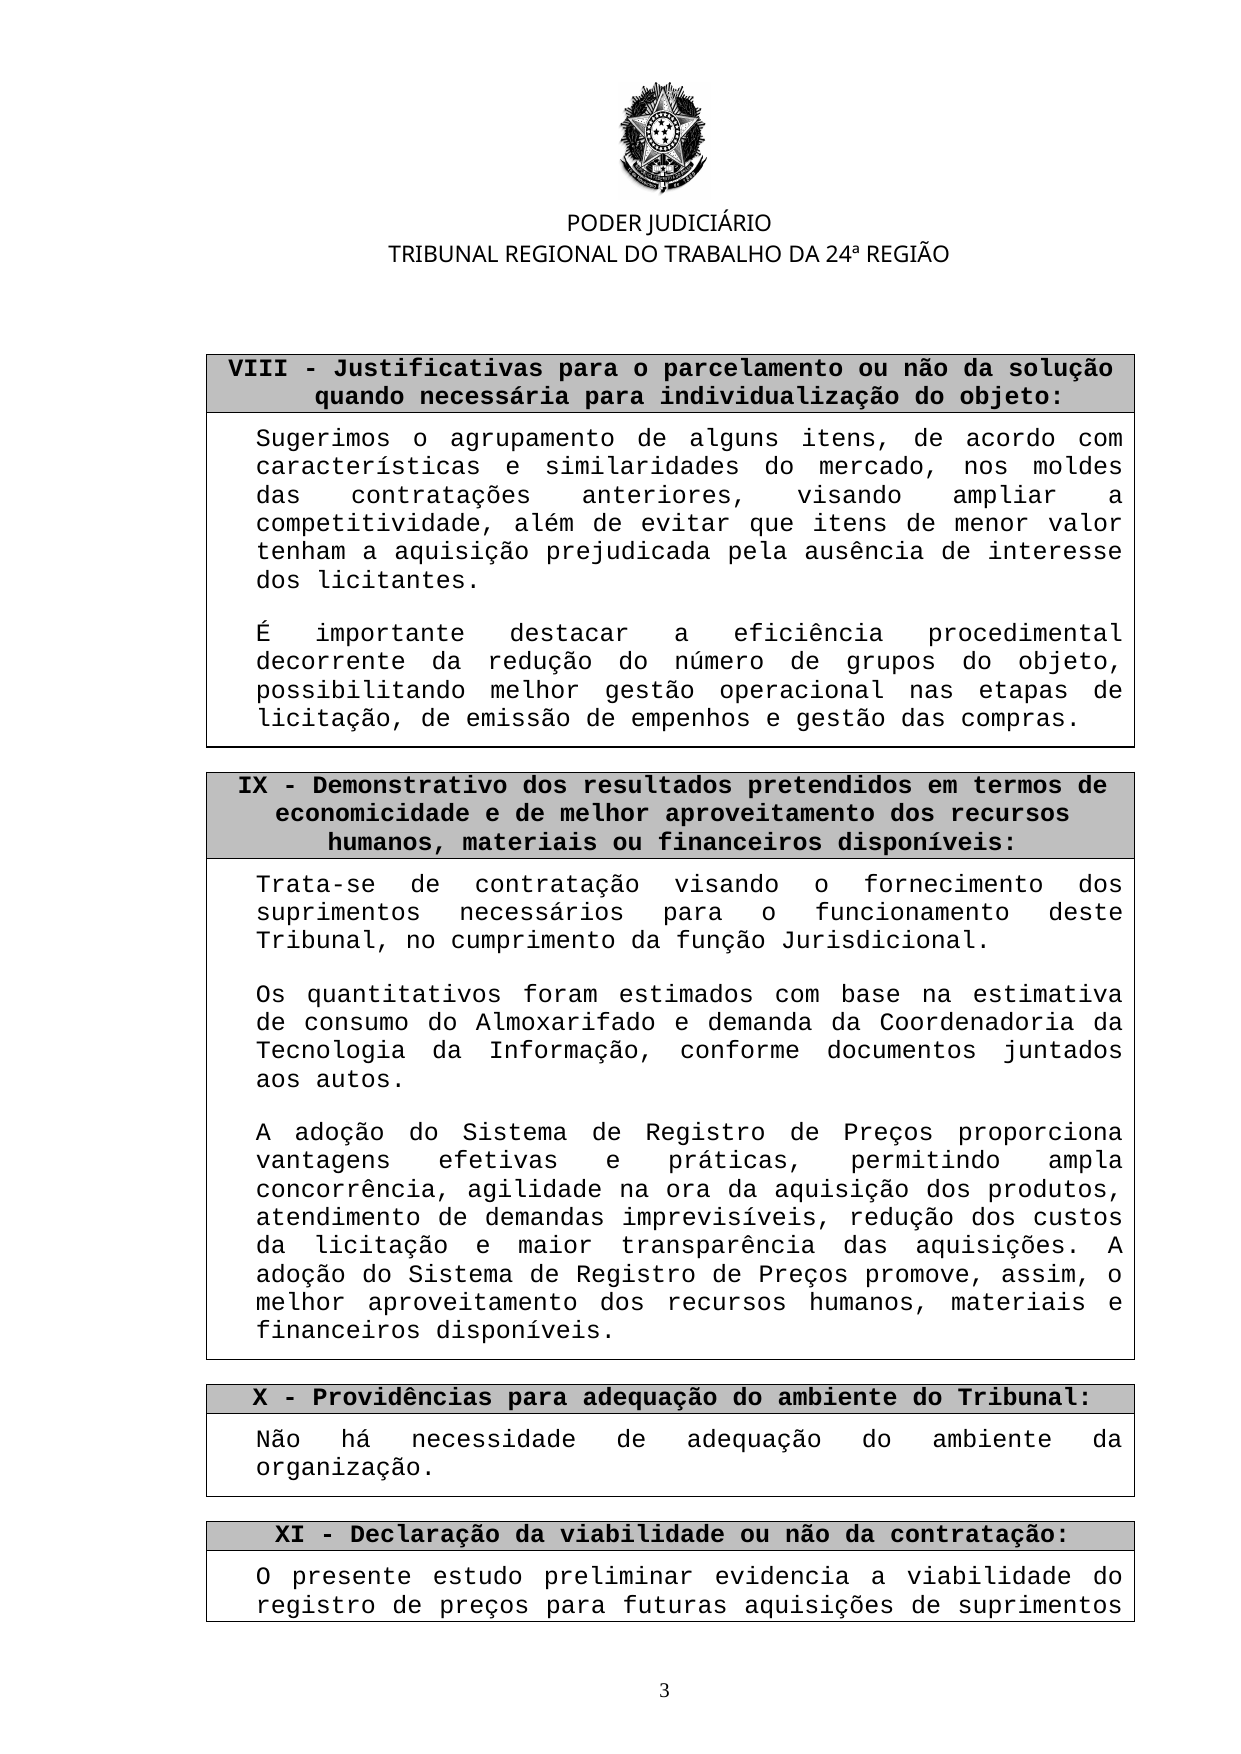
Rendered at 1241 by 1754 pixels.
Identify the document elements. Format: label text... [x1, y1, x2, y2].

table_header Providências para adequação do ambiente do Tribunal: [207, 1385, 1134, 1413]
table_header Demonstrativo dos resultados pretendidos em termos de economicidade e de melhor aproveitamento dos recursos humanos, materiais ou financeiros disponíveis: [207, 773, 1134, 858]
picture [618, 82, 711, 200]
table_cell Não há necessidade de adequação do ambiente da organização. [207, 1414, 1134, 1496]
table_header Declaração da viabilidade ou não da contratação: [207, 1522, 1134, 1550]
table_cell Trata-se de contratação visando o fornecimento dos suprimentos necessários para o funcionamento deste Tribunal, no cumprimento da função Jurisdicional. Os quantitativos foram estimados com base na estimativa de consumo do Almoxarifado e demanda da Coordenadoria da Tecnologia da Informação, conforme documentos juntados aos autos. A adoção do Sistema de Registro de Preços proporciona vantagens efetivas e práticas, permitindo ampla concorrência, agilidade na ora da aquisição dos produtos, atendimento de demandas imprevisíveis, redução dos custos da licitação e maior transparência das aquisições. A adoção do Sistema de Registro de Preços promove, assim, o melhor aproveitamento dos recursos humanos, materiais e financeiros disponíveis. [207, 859, 1134, 1359]
table_cell Sugerimos o agrupamento de alguns itens, de acordo com características e similaridades do mercado, nos moldes das contratações anteriores, visando ampliar a competitividade, além de evitar que itens de menor valor tenham a aquisição prejudicada pela ausência de interesse dos licitantes. É importante destacar a eficiência procedimental decorrente da redução do número de grupos do objeto, possibilitando melhor gestão operacional nas etapas de licitação, de emissão de empenhos e gestão das compras. [207, 413, 1134, 746]
table_cell O presente estudo preliminar evidencia a viabilidade do registro de preços para futuras aquisições de suprimentos [207, 1551, 1134, 1621]
table_header Justificativas para o parcelamento ou não da solução quando necessária para individualização do objeto: [207, 355, 1134, 412]
